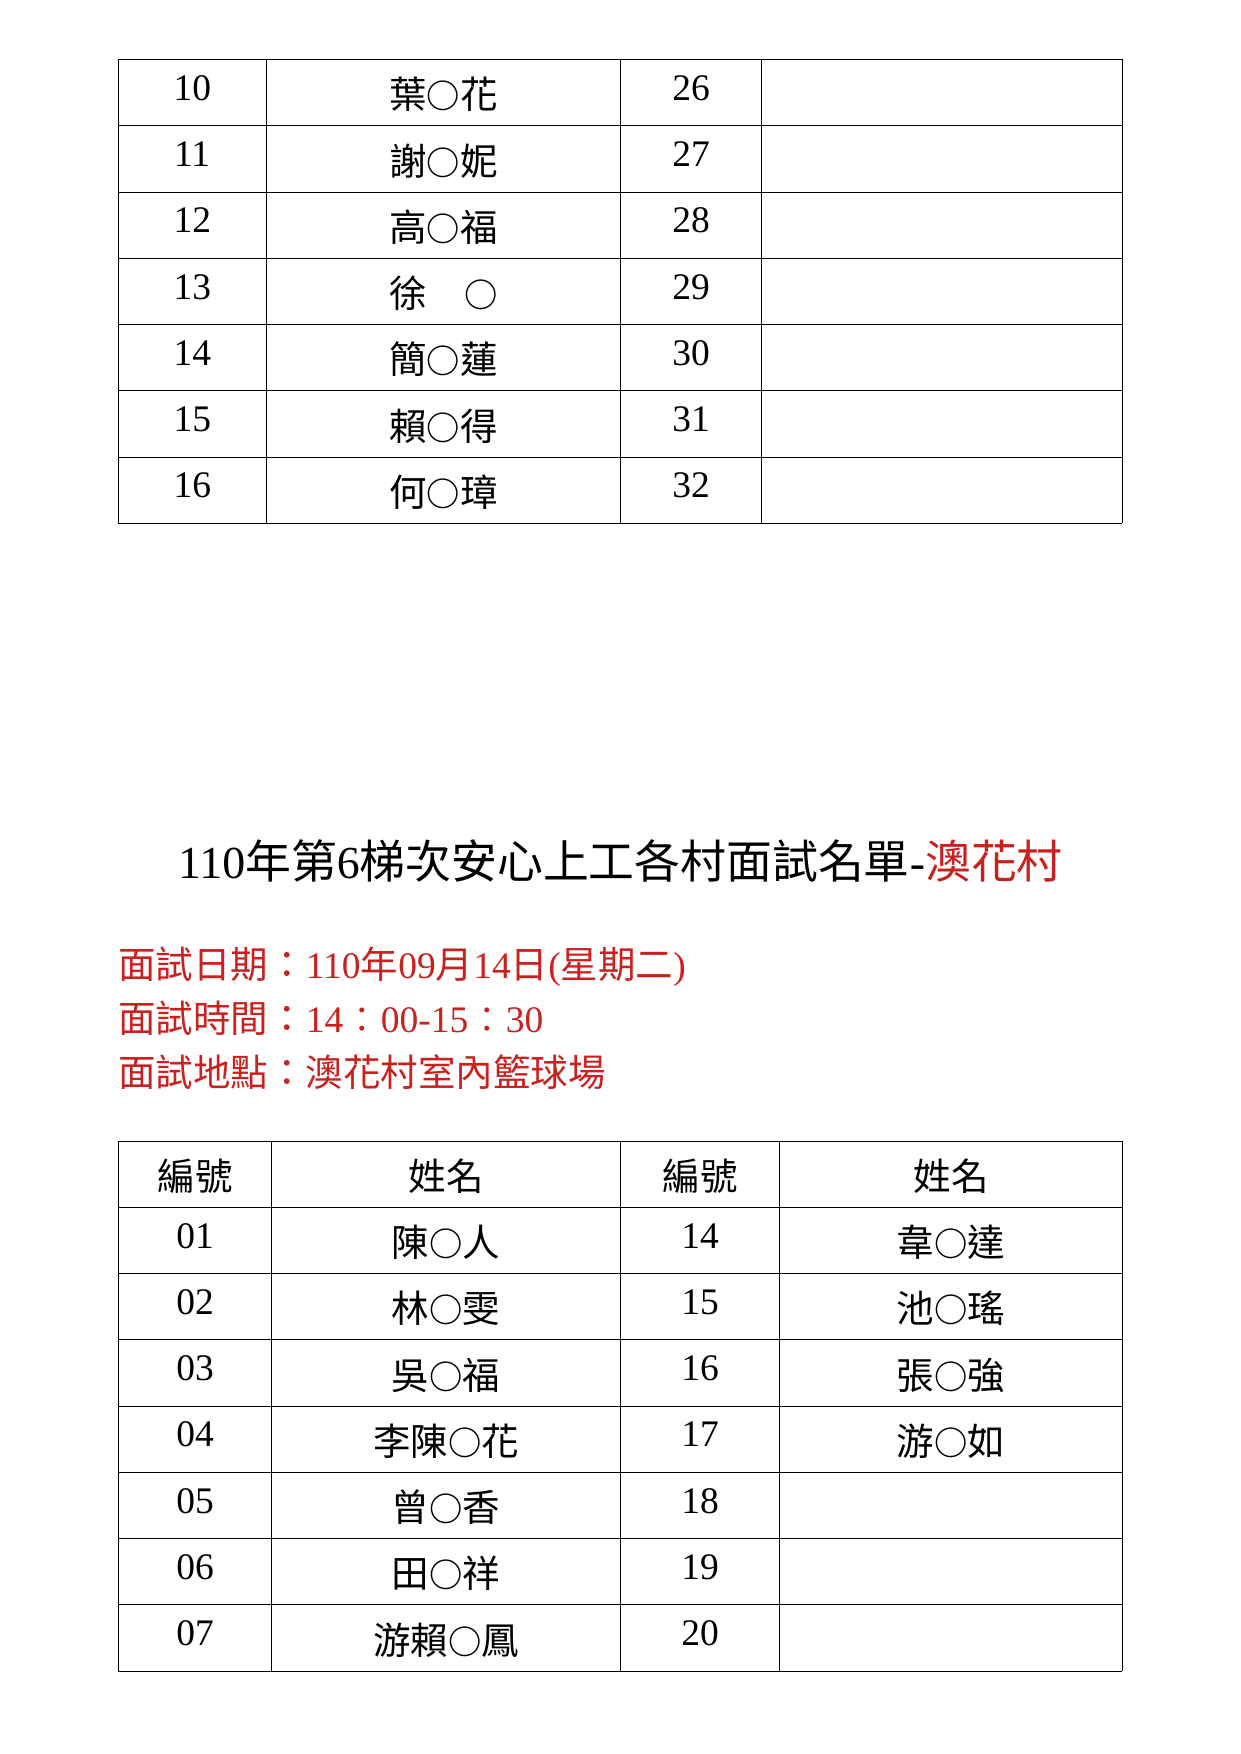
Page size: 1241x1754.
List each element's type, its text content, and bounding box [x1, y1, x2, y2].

table_header 姓名 [780, 1142, 1122, 1207]
table_cell [780, 1473, 1122, 1538]
table_cell 15 [621, 1274, 779, 1339]
table_cell 徐 ○ [267, 259, 620, 324]
table_cell 03 [119, 1340, 271, 1406]
text 面試地點：澳花村室內籃球場 [118, 1043, 1122, 1097]
table_cell 田○祥 [272, 1539, 620, 1604]
table_cell 31 [621, 391, 761, 457]
table_cell [762, 325, 1122, 390]
text 面試時間：14：00-15：30 [118, 989, 1122, 1043]
table_cell 19 [621, 1539, 779, 1604]
table_cell 11 [119, 126, 266, 192]
table_cell 01 [119, 1208, 271, 1273]
table_cell 陳○人 [272, 1208, 620, 1273]
table_cell 28 [621, 193, 761, 258]
table_cell [762, 391, 1122, 457]
table_cell 02 [119, 1274, 271, 1339]
table_cell 07 [119, 1605, 271, 1671]
text 110年第6梯次安心上工各村面試名單-澳花村 [118, 825, 1122, 892]
table_cell 簡○蓮 [267, 325, 620, 390]
table_cell [780, 1605, 1122, 1671]
table_cell 29 [621, 259, 761, 324]
table_cell 26 [621, 60, 761, 125]
table_cell 13 [119, 259, 266, 324]
table_cell 15 [119, 391, 266, 457]
table_cell 曾○香 [272, 1473, 620, 1538]
table_cell 高○福 [267, 193, 620, 258]
table_cell [780, 1539, 1122, 1604]
table_cell 05 [119, 1473, 271, 1538]
table_cell [762, 126, 1122, 192]
table_header 編號 [621, 1142, 779, 1207]
table_cell 韋○達 [780, 1208, 1122, 1273]
table_cell [762, 259, 1122, 324]
table_cell 何○璋 [267, 458, 620, 523]
table_cell 池○瑤 [780, 1274, 1122, 1339]
table_cell 謝○妮 [267, 126, 620, 192]
text 面試日期：110年09月14日(星期二) [118, 935, 1122, 989]
table_cell 葉○花 [267, 60, 620, 125]
table_header 姓名 [272, 1142, 620, 1207]
table_cell 張○強 [780, 1340, 1122, 1406]
table_cell 14 [621, 1208, 779, 1273]
table_cell 吳○福 [272, 1340, 620, 1406]
table_cell 賴○得 [267, 391, 620, 457]
table_cell 游○如 [780, 1407, 1122, 1472]
table_cell 林○雯 [272, 1274, 620, 1339]
table_cell 20 [621, 1605, 779, 1671]
table_cell [762, 60, 1122, 125]
table_cell [762, 193, 1122, 258]
table_cell 16 [119, 458, 266, 523]
table_header 編號 [119, 1142, 271, 1207]
table_cell [762, 458, 1122, 523]
table_cell 14 [119, 325, 266, 390]
table_cell 30 [621, 325, 761, 390]
table_cell 游賴○鳳 [272, 1605, 620, 1671]
table_cell 16 [621, 1340, 779, 1406]
table_cell 06 [119, 1539, 271, 1604]
table_cell 32 [621, 458, 761, 523]
table_cell 李陳○花 [272, 1407, 620, 1472]
table_cell 04 [119, 1407, 271, 1472]
table_cell 18 [621, 1473, 779, 1538]
table_cell 10 [119, 60, 266, 125]
table_cell 27 [621, 126, 761, 192]
table_cell 17 [621, 1407, 779, 1472]
table_cell 12 [119, 193, 266, 258]
